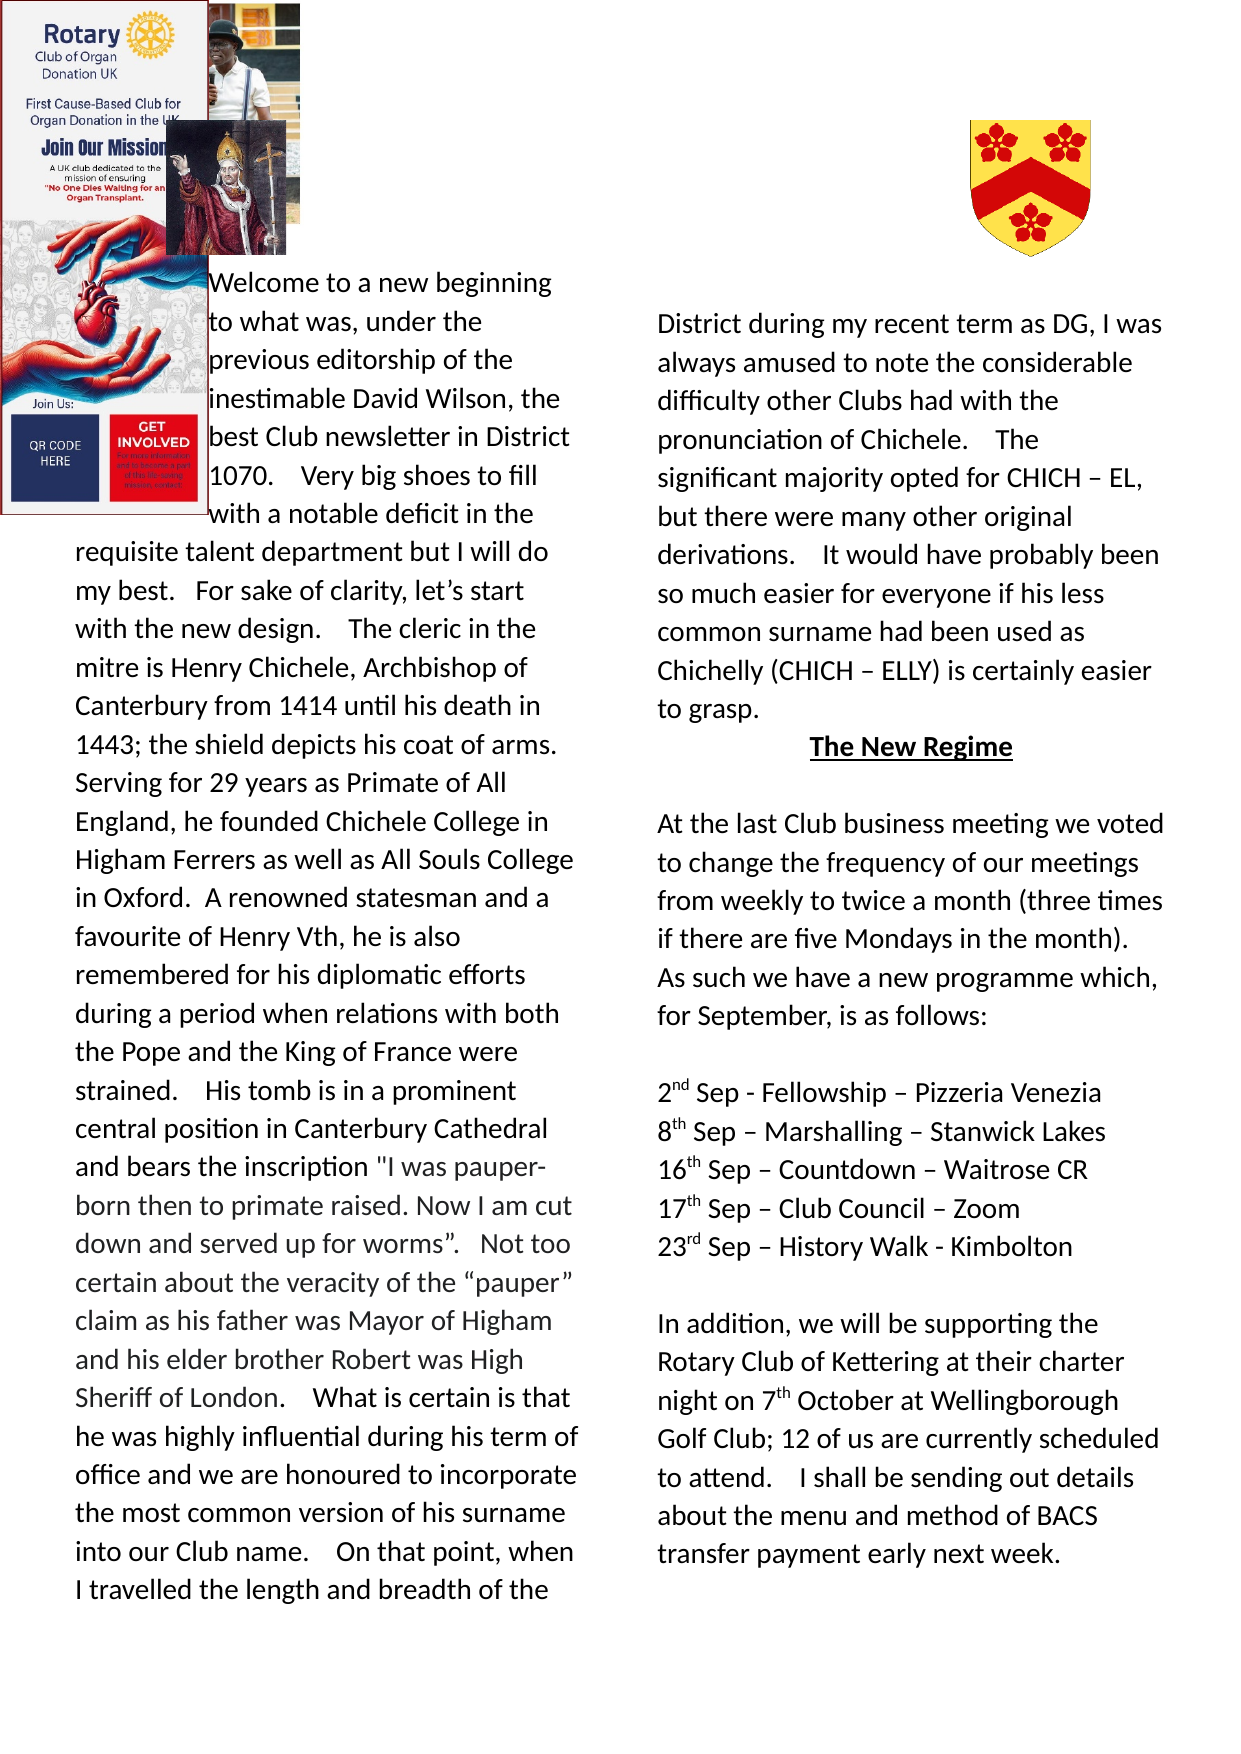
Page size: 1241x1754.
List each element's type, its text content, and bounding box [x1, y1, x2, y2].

text 16th Sep – Countdown – Waitrose CR [657, 1151, 1165, 1187]
text 23rd Sep – History Walk - Kimbolton [657, 1228, 1165, 1264]
picture [970, 120, 1091, 257]
text 17th Sep – Club Council – Zoom [657, 1190, 1165, 1225]
text At the last Club business meeting we voted to change the frequency of our meetings from weekly to twice a month (three times if there are five Mondays in the month). As such we have a new programme which, for September, is as follows: [657, 805, 1165, 1033]
text District during my recent term as DG, I was always amused to note the considerable difficulty other Clubs had with the pronunciation of Chichele. The significant majority opted for CHICH – EL, but there were many other original derivations. It would have probably been so much easier for everyone if his less common surname had been used as Chichelly (CHICH – ELLY) is certainly easier to grasp. [657, 306, 1165, 726]
text 8th Sep – Marshalling – Stanwick Lakes [657, 1113, 1165, 1148]
text Welcome to a new beginning to what was, under the previous editorship of the inestimable David Wilson, the best Club newsletter in District 1070. Very big shoes to fill with a notable deficit in the requisite talent department but I will do my best. For sake of clarity, let’s start with the new design. The cleric in the mitre is Henry Chichele, Archbishop of Canterbury from 1414 until his death in 1443; the shield depicts his coat of arms. Serving for 29 years as Primate of All England, he founded Chichele College in Higham Ferrers as well as All Souls College in Oxford. A renowned statesman and a favourite of Henry Vth, he is also remembered for his diplomatic efforts during a period when relations with both the Pope and the King of France were strained. His tomb is in a prominent central position in Canterbury Cathedral and bears the inscription "I was pauper-born then to primate raised. Now I am cut down and served up for worms”. Not too certain about the veracity of the “pauper” claim as his father was Mayor of Higham and his elder brother Robert was High Sheriff of London. What is certain is that he was highly influential during his term of office and we are honoured to incorporate the most common version of his surname into our Club name. On that point, when I travelled the length and breadth of the [75, 264, 583, 1607]
text In addition, we will be supporting the Rotary Club of Kettering at their charter night on 7th October at Wellingborough Golf Club; 12 of us are currently scheduled to attend. I shall be sending out details about the menu and method of BACS transfer payment early next week. [657, 1305, 1165, 1571]
picture [0, 0, 304, 515]
text 2nd Sep - Fellowship – Pizzeria Venezia [657, 1074, 1165, 1110]
text The New Regime [657, 728, 1165, 764]
